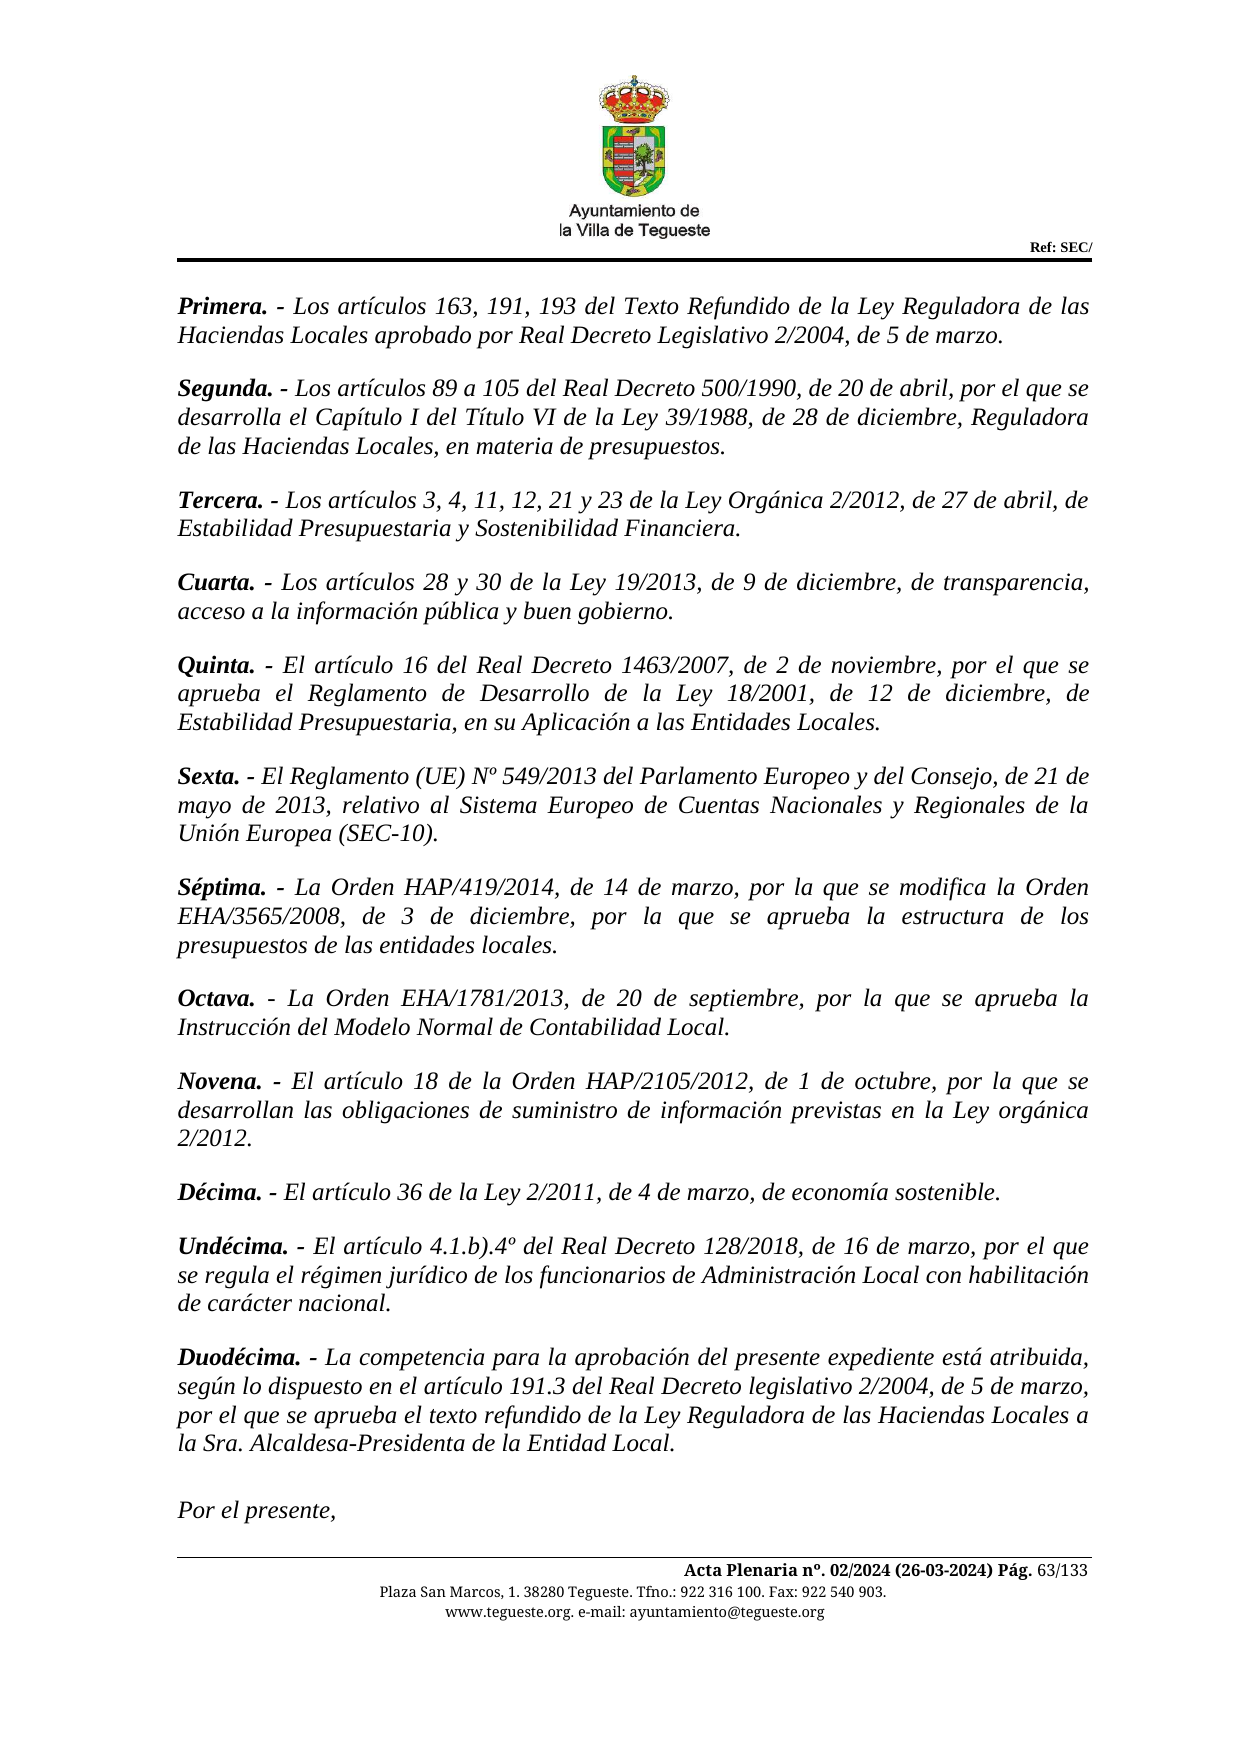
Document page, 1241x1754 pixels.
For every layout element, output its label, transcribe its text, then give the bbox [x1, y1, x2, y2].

text Novena. - El artículo 18 de la Orden HAP/2105/2012, de 1 de octubre, por la que se desarrollan las obligaciones de suministro de información previstas en la Ley orgánica 2/2012. [177, 1066, 1092, 1152]
text Séptima. - La Orden HAP/419/2014, de 14 de marzo, por la que se modifica la Orden EHA/3565/2008, de 3 de diciembre, por la que se aprueba la estructura de los presupuestos de las entidades locales. [177, 872, 1092, 958]
subtitle Por el presente, [177, 1495, 1092, 1523]
text Cuarta. - Los artículos 28 y 30 de la Ley 19/2013, de 9 de diciembre, de transparencia, acceso a la información pública y buen gobierno. [177, 567, 1092, 625]
text Undécima. - El artículo 4.1.b).4º del Real Decreto 128/2018, de 16 de marzo, por el que se regula el régimen jurídico de los funcionarios de Administración Local con habilitación de carácter nacional. [177, 1231, 1092, 1317]
text Décima. - El artículo 36 de la Ley 2/2011, de 4 de marzo, de economía sostenible. [177, 1177, 1092, 1206]
text Segunda. - Los artículos 89 a 105 del Real Decreto 500/1990, de 20 de abril, por el que se desarrolla el Capítulo I del Título VI de la Ley 39/1988, de 28 de diciembre, Reguladora de las Haciendas Locales, en materia de presupuestos. [177, 373, 1092, 460]
text Duodécima. - La competencia para la aprobación del presente expediente está atribuida, según lo dispuesto en el artículo 191.3 del Real Decreto legislativo 2/2004, de 5 de marzo, por el que se aprueba el texto refundido de la Ley Reguladora de las Haciendas Locales a la Sra. Alcaldesa-Presidenta de la Entidad Local. [177, 1342, 1092, 1457]
text Primera. - Los artículos 163, 191, 193 del Texto Refundido de la Ley Reguladora de las Haciendas Locales aprobado por Real Decreto Legislativo 2/2004, de 5 de marzo. [177, 291, 1092, 348]
text Sexta. - El Reglamento (UE) Nº 549/2013 del Parlamento Europeo y del Consejo, de 21 de mayo de 2013, relativo al Sistema Europeo de Cuentas Nacionales y Regionales de la Unión Europea (SEC-10). [177, 761, 1092, 847]
text Octava. - La Orden EHA/1781/2013, de 20 de septiembre, por la que se aprueba la Instrucción del Modelo Normal de Contabilidad Local. [177, 983, 1092, 1041]
text Tercera. - Los artículos 3, 4, 11, 12, 21 y 23 de la Ley Orgánica 2/2012, de 27 de abril, de Estabilidad Presupuestaria y Sostenibilidad Financiera. [177, 485, 1092, 542]
text Quinta. - El artículo 16 del Real Decreto 1463/2007, de 2 de noviembre, por el que se aprueba el Reglamento de Desarrollo de la Ley 18/2001, de 12 de diciembre, de Estabilidad Presupuestaria, en su Aplicación a las Entidades Locales. [177, 650, 1092, 736]
